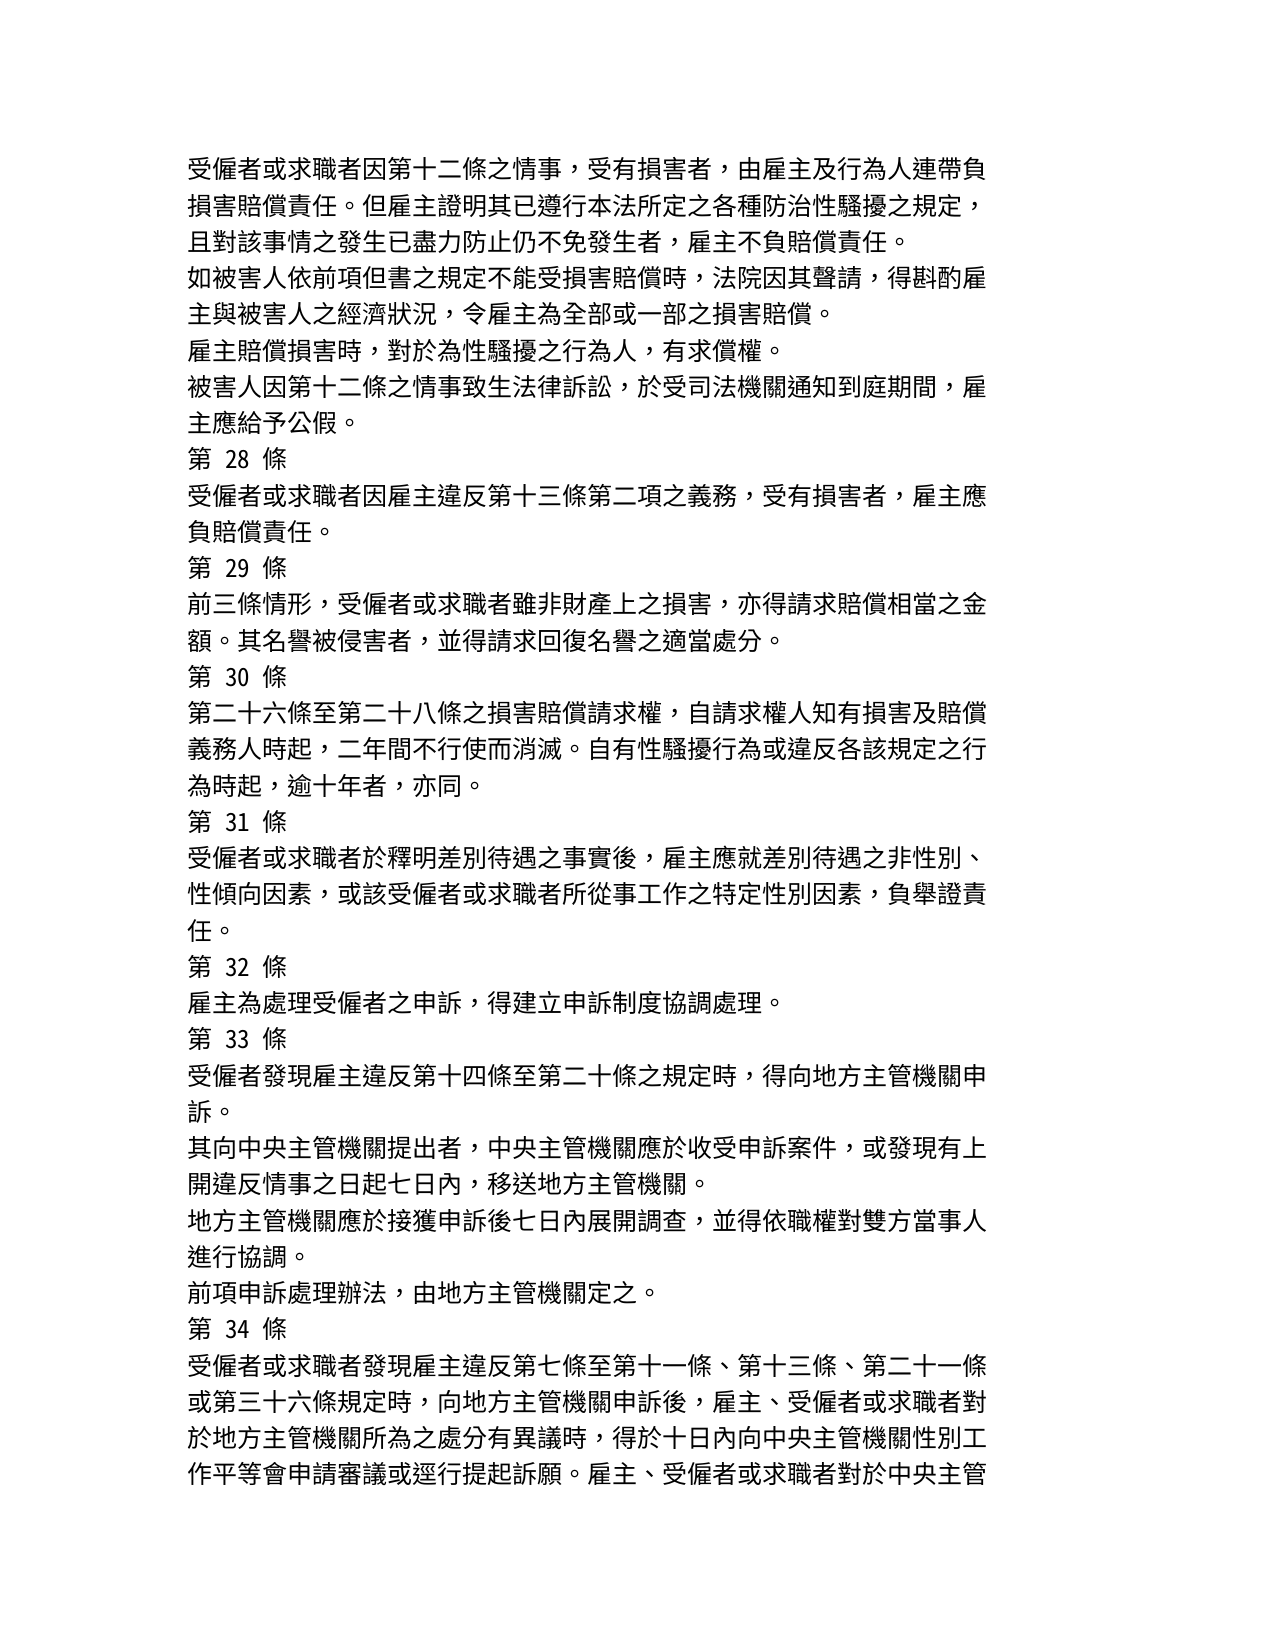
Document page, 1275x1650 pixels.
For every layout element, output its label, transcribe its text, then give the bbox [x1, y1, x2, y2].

text 受僱者或求職者因雇主違反第十三條第二項之義務，受有損害者，雇主應 [187, 476, 1087, 512]
text 主應給予公假。 [187, 404, 1087, 440]
text 進行協調。 [187, 1237, 1087, 1274]
text 雇主賠償損害時，對於為性騷擾之行為人，有求償權。 [187, 331, 1087, 367]
text 第 33 條 [187, 1020, 1087, 1056]
text 前項申訴處理辦法，由地方主管機關定之。 [187, 1274, 1087, 1310]
text 任。 [187, 911, 1087, 947]
text 第 31 條 [187, 802, 1087, 839]
text 雇主為處理受僱者之申訴，得建立申訴制度協調處理。 [187, 984, 1087, 1020]
text 第 28 條 [187, 440, 1087, 476]
text 第 32 條 [187, 947, 1087, 984]
text 如被害人依前項但書之規定不能受損害賠償時，法院因其聲請，得斟酌雇 [187, 259, 1087, 295]
text 第 34 條 [187, 1310, 1087, 1346]
text 額。其名譽被侵害者，並得請求回復名譽之適當處分。 [187, 621, 1087, 657]
text 開違反情事之日起七日內，移送地方主管機關。 [187, 1165, 1087, 1201]
text 負賠償責任。 [187, 512, 1087, 549]
text 被害人因第十二條之情事致生法律訴訟，於受司法機關通知到庭期間，雇 [187, 367, 1087, 404]
text 地方主管機關應於接獲申訴後七日內展開調查，並得依職權對雙方當事人 [187, 1201, 1087, 1237]
text 損害賠償責任。但雇主證明其已遵行本法所定之各種防治性騷擾之規定， [187, 186, 1087, 222]
text 受僱者或求職者因第十二條之情事，受有損害者，由雇主及行為人連帶負 [187, 150, 1087, 186]
text 訴。 [187, 1092, 1087, 1129]
text 為時起，逾十年者，亦同。 [187, 766, 1087, 802]
text 主與被害人之經濟狀況，令雇主為全部或一部之損害賠償。 [187, 295, 1087, 331]
text 義務人時起，二年間不行使而消滅。自有性騷擾行為或違反各該規定之行 [187, 730, 1087, 766]
text 受僱者或求職者於釋明差別待遇之事實後，雇主應就差別待遇之非性別、 [187, 839, 1087, 875]
text 作平等會申請審議或逕行提起訴願。雇主、受僱者或求職者對於中央主管 [187, 1455, 1087, 1491]
text 且對該事情之發生已盡力防止仍不免發生者，雇主不負賠償責任。 [187, 222, 1087, 259]
text 第二十六條至第二十八條之損害賠償請求權，自請求權人知有損害及賠償 [187, 694, 1087, 730]
text 於地方主管機關所為之處分有異議時，得於十日內向中央主管機關性別工 [187, 1419, 1087, 1455]
text 受僱者發現雇主違反第十四條至第二十條之規定時，得向地方主管機關申 [187, 1056, 1087, 1092]
text 或第三十六條規定時，向地方主管機關申訴後，雇主、受僱者或求職者對 [187, 1382, 1087, 1419]
text 性傾向因素，或該受僱者或求職者所從事工作之特定性別因素，負舉證責 [187, 875, 1087, 911]
text 前三條情形，受僱者或求職者雖非財產上之損害，亦得請求賠償相當之金 [187, 585, 1087, 621]
text 第 29 條 [187, 549, 1087, 585]
text 其向中央主管機關提出者，中央主管機關應於收受申訴案件，或發現有上 [187, 1129, 1087, 1165]
text 受僱者或求職者發現雇主違反第七條至第十一條、第十三條、第二十一條 [187, 1346, 1087, 1382]
text 第 30 條 [187, 657, 1087, 694]
